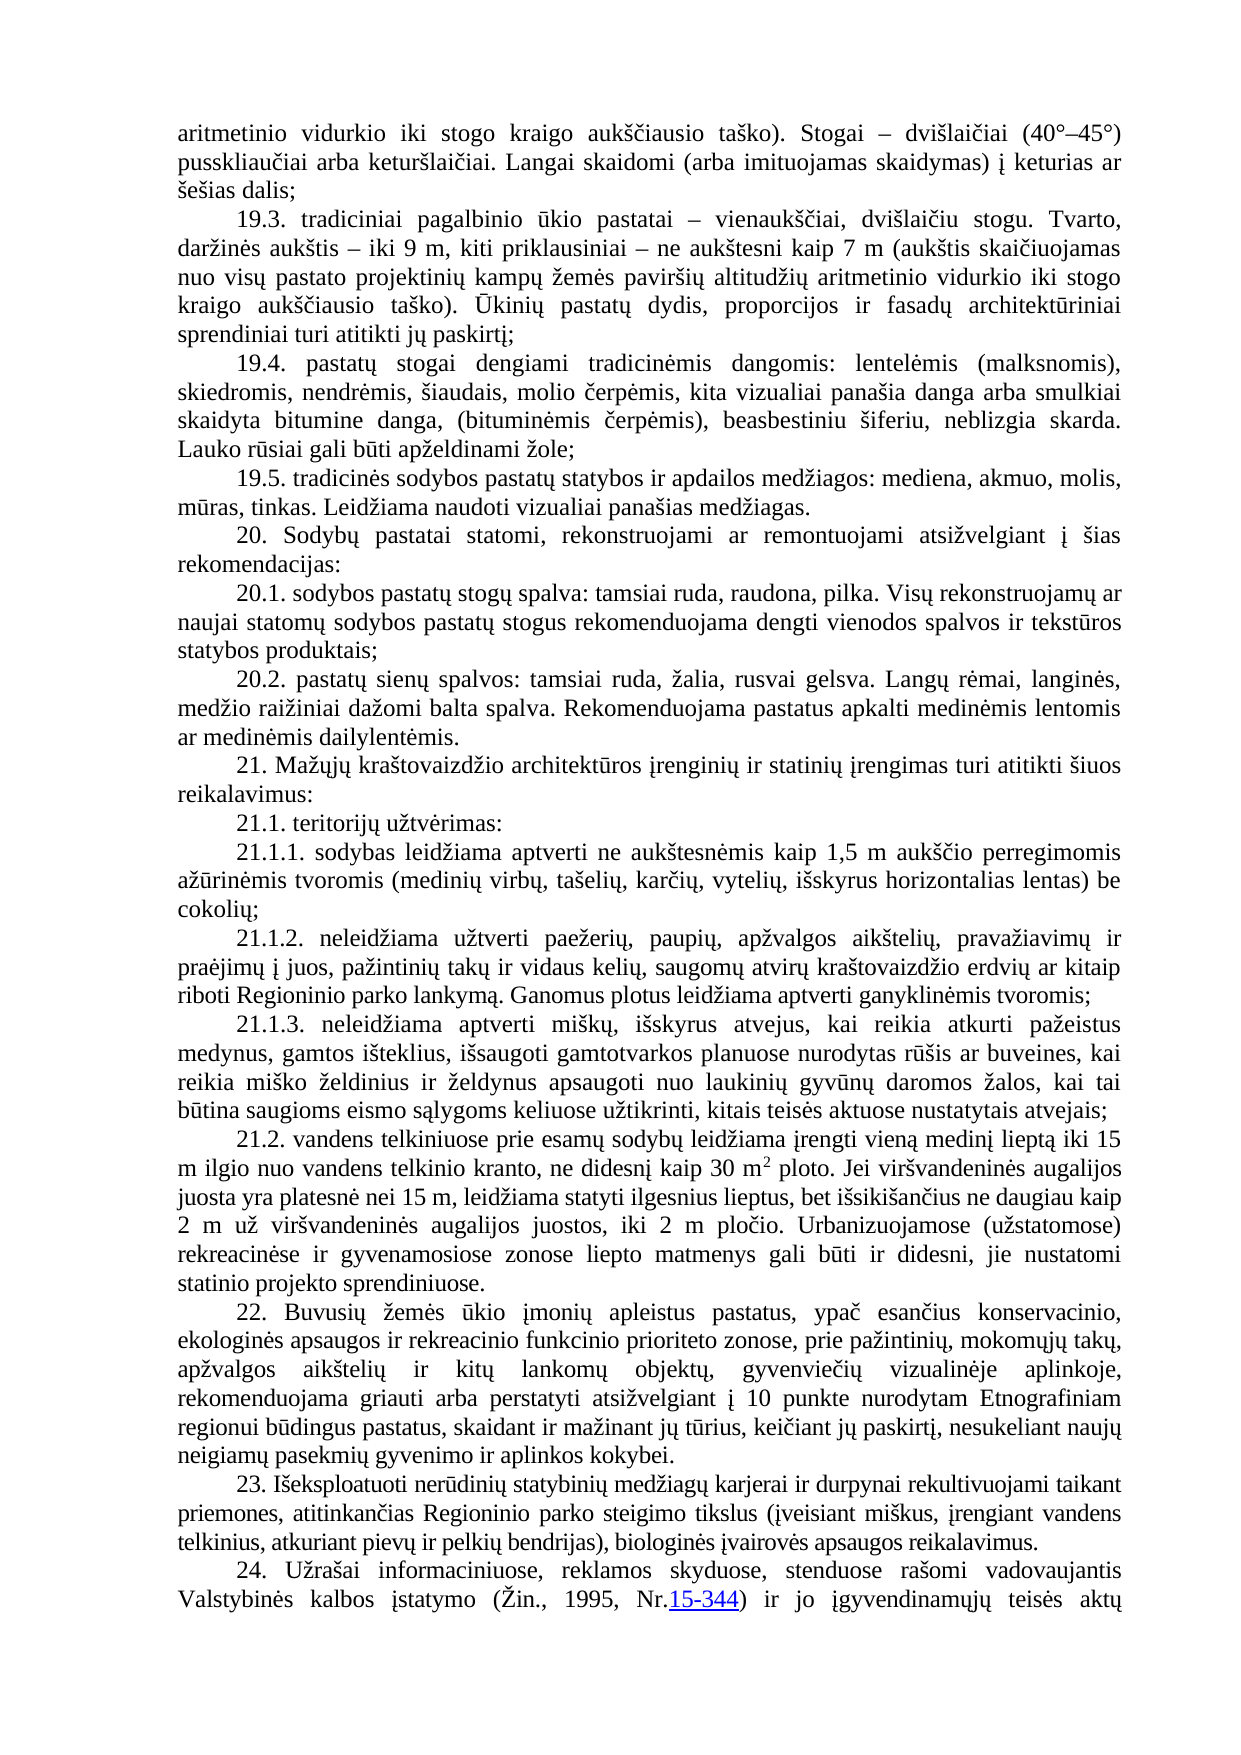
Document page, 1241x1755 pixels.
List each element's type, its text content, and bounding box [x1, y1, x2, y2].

text 20.2. pastatų sienų spalvos: tamsiai ruda, žalia, rusvai gelsva. Langų rėmai, langinės, medžio raižiniai dažomi balta spalva. Rekomenduojama pastatus apkalti medinėmis lentomis ar medinėmis dailylentėmis. [177, 664, 1122, 751]
text 21.2. vandens telkiniuose prie esamų sodybų leidžiama įrengti vieną medinį lieptą iki 15 m ilgio nuo vandens telkinio kranto, ne didesnį kaip 30 m2 ploto. Jei viršvandeninės augalijos juosta yra platesnė nei 15 m, leidžiama statyti ilgesnius lieptus, bet išsikišančius ne daugiau kaip 2 m už viršvandeninės augalijos juostos, iki 2 m pločio. Urbanizuojamose (užstatomose) rekreacinėse ir gyvenamosiose zonose liepto matmenys gali būti ir didesni, jie nustatomi statinio projekto sprendiniuose. [177, 1124, 1122, 1297]
text 20.1. sodybos pastatų stogų spalva: tamsiai ruda, raudona, pilka. Visų rekonstruojamų ar naujai statomų sodybos pastatų stogus rekomenduojama dengti vienodos spalvos ir tekstūros statybos produktais; [177, 578, 1122, 664]
text 19.4. pastatų stogai dengiami tradicinėmis dangomis: lentelėmis (malksnomis), skiedromis, nendrėmis, šiaudais, molio čerpėmis, kita vizualiai panašia danga arba smulkiai skaidyta bitumine danga, (bituminėmis čerpėmis), beasbestiniu šiferiu, neblizgia skarda. Lauko rūsiai gali būti apželdinami žole; [177, 348, 1122, 463]
text 21.1. teritorijų užtvėrimas: [177, 808, 1122, 837]
text 22. Buvusių žemės ūkio įmonių apleistus pastatus, ypač esančius konservacinio, ekologinės apsaugos ir rekreacinio funkcinio prioriteto zonose, prie pažintinių, mokomųjų takų, apžvalgos aikštelių ir kitų lankomų objektų, gyvenviečių vizualinėje aplinkoje, rekomenduojama griauti arba perstatyti atsižvelgiant į 10 punkte nurodytam Etnografiniam regionui būdingus pastatus, skaidant ir mažinant jų tūrius, keičiant jų paskirtį, nesukeliant naujų neigiamų pasekmių gyvenimo ir aplinkos kokybei. [177, 1297, 1122, 1469]
text 21.1.3. neleidžiama aptverti miškų, išskyrus atvejus, kai reikia atkurti pažeistus medynus, gamtos išteklius, išsaugoti gamtotvarkos planuose nurodytas rūšis ar buveines, kai reikia miško želdinius ir želdynus apsaugoti nuo laukinių gyvūnų daromos žalos, kai tai būtina saugioms eismo sąlygoms keliuose užtikrinti, kitais teisės aktuose nustatytais atvejais; [177, 1009, 1122, 1124]
text 21.1.2. neleidžiama užtverti paežerių, paupių, apžvalgos aikštelių, pravažiavimų ir praėjimų į juos, pažintinių takų ir vidaus kelių, saugomų atvirų kraštovaizdžio erdvių ar kitaip riboti Regioninio parko lankymą. Ganomus plotus leidžiama aptverti ganyklinėmis tvoromis; [177, 923, 1122, 1009]
text 21.1.1. sodybas leidžiama aptverti ne aukštesnėmis kaip 1,5 m aukščio perregimomis ažūrinėmis tvoromis (medinių virbų, tašelių, karčių, vytelių, išskyrus horizontalias lentas) be cokolių; [177, 837, 1122, 923]
text 23. Išeksploatuoti nerūdinių statybinių medžiagų karjerai ir durpynai rekultivuojami taikant priemones, atitinkančias Regioninio parko steigimo tikslus (įveisiant miškus, įrengiant vandens telkinius, atkuriant pievų ir pelkių bendrijas), biologinės įvairovės apsaugos reikalavimus. [177, 1469, 1122, 1556]
text 21. Mažųjų kraštovaizdžio architektūros įrenginių ir statinių įrengimas turi atitikti šiuos reikalavimus: [177, 751, 1122, 808]
text aritmetinio vidurkio iki stogo kraigo aukščiausio taško). Stogai – dvišlaičiai (40°–45°) pusskliaučiai arba keturšlaičiai. Langai skaidomi (arba imituojamas skaidymas) į keturias ar šešias dalis; [177, 118, 1122, 204]
text 24. Užrašai informaciniuose, reklamos skyduose, stenduose rašomi vadovaujantis Valstybinės kalbos įstatymo (Žin., 1995, Nr.15-344) ir jo įgyvendinamųjų teisės aktų [177, 1556, 1122, 1613]
text 19.3. tradiciniai pagalbinio ūkio pastatai – vienaukščiai, dvišlaičiu stogu. Tvarto, daržinės aukštis – iki 9 m, kiti priklausiniai – ne aukštesni kaip 7 m (aukštis skaičiuojamas nuo visų pastato projektinių kampų žemės paviršių altitudžių aritmetinio vidurkio iki stogo kraigo aukščiausio taško). Ūkinių pastatų dydis, proporcijos ir fasadų architektūriniai sprendiniai turi atitikti jų paskirtį; [177, 204, 1122, 348]
text 19.5. tradicinės sodybos pastatų statybos ir apdailos medžiagos: mediena, akmuo, molis, mūras, tinkas. Leidžiama naudoti vizualiai panašias medžiagas. [177, 463, 1122, 521]
text 20. Sodybų pastatai statomi, rekonstruojami ar remontuojami atsižvelgiant į šias rekomendacijas: [177, 521, 1122, 578]
